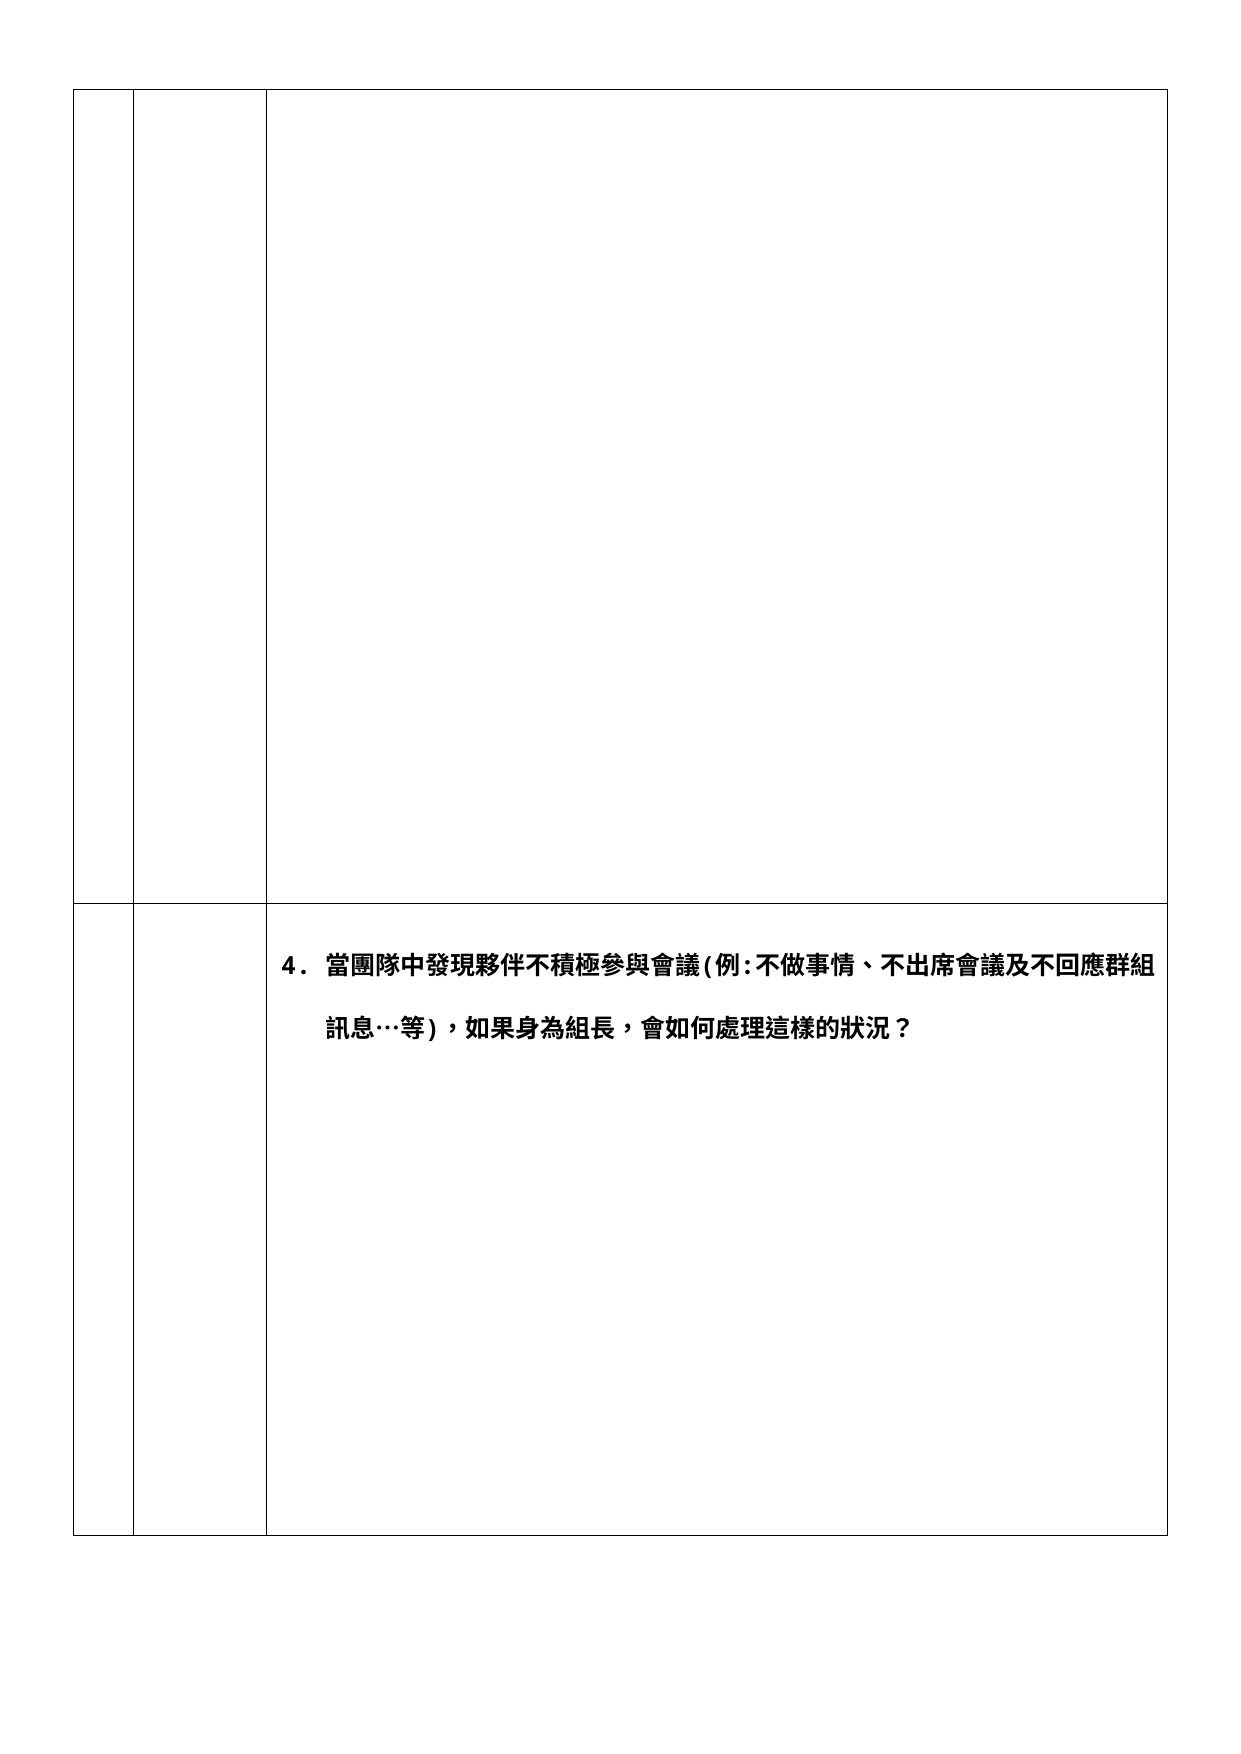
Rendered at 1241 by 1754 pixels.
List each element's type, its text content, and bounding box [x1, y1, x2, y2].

table_cell [74, 904, 133, 1535]
table_cell [134, 904, 266, 1535]
table_cell [134, 90, 266, 902]
table_header 基本 資料 [74, 90, 133, 902]
table_cell 當團隊中發現夥伴不積極參與會議(例:不做事情、不出席會議及不回應群組訊息…等)，如果身為組長，會如何處理這樣的狀況？ 覺得加入兒少代表後(每月例行月會、每季兒少福利權益促進會、培力課程、交流活動及小組討論)，預估自己能夠投入的程度能到達多少的參與率？為什麼？(請以10分滿分計算) 對於加入兒少代表後會有什麼期待(課程、活動、交流)？ [267, 904, 1167, 1535]
table_cell [267, 90, 1167, 902]
